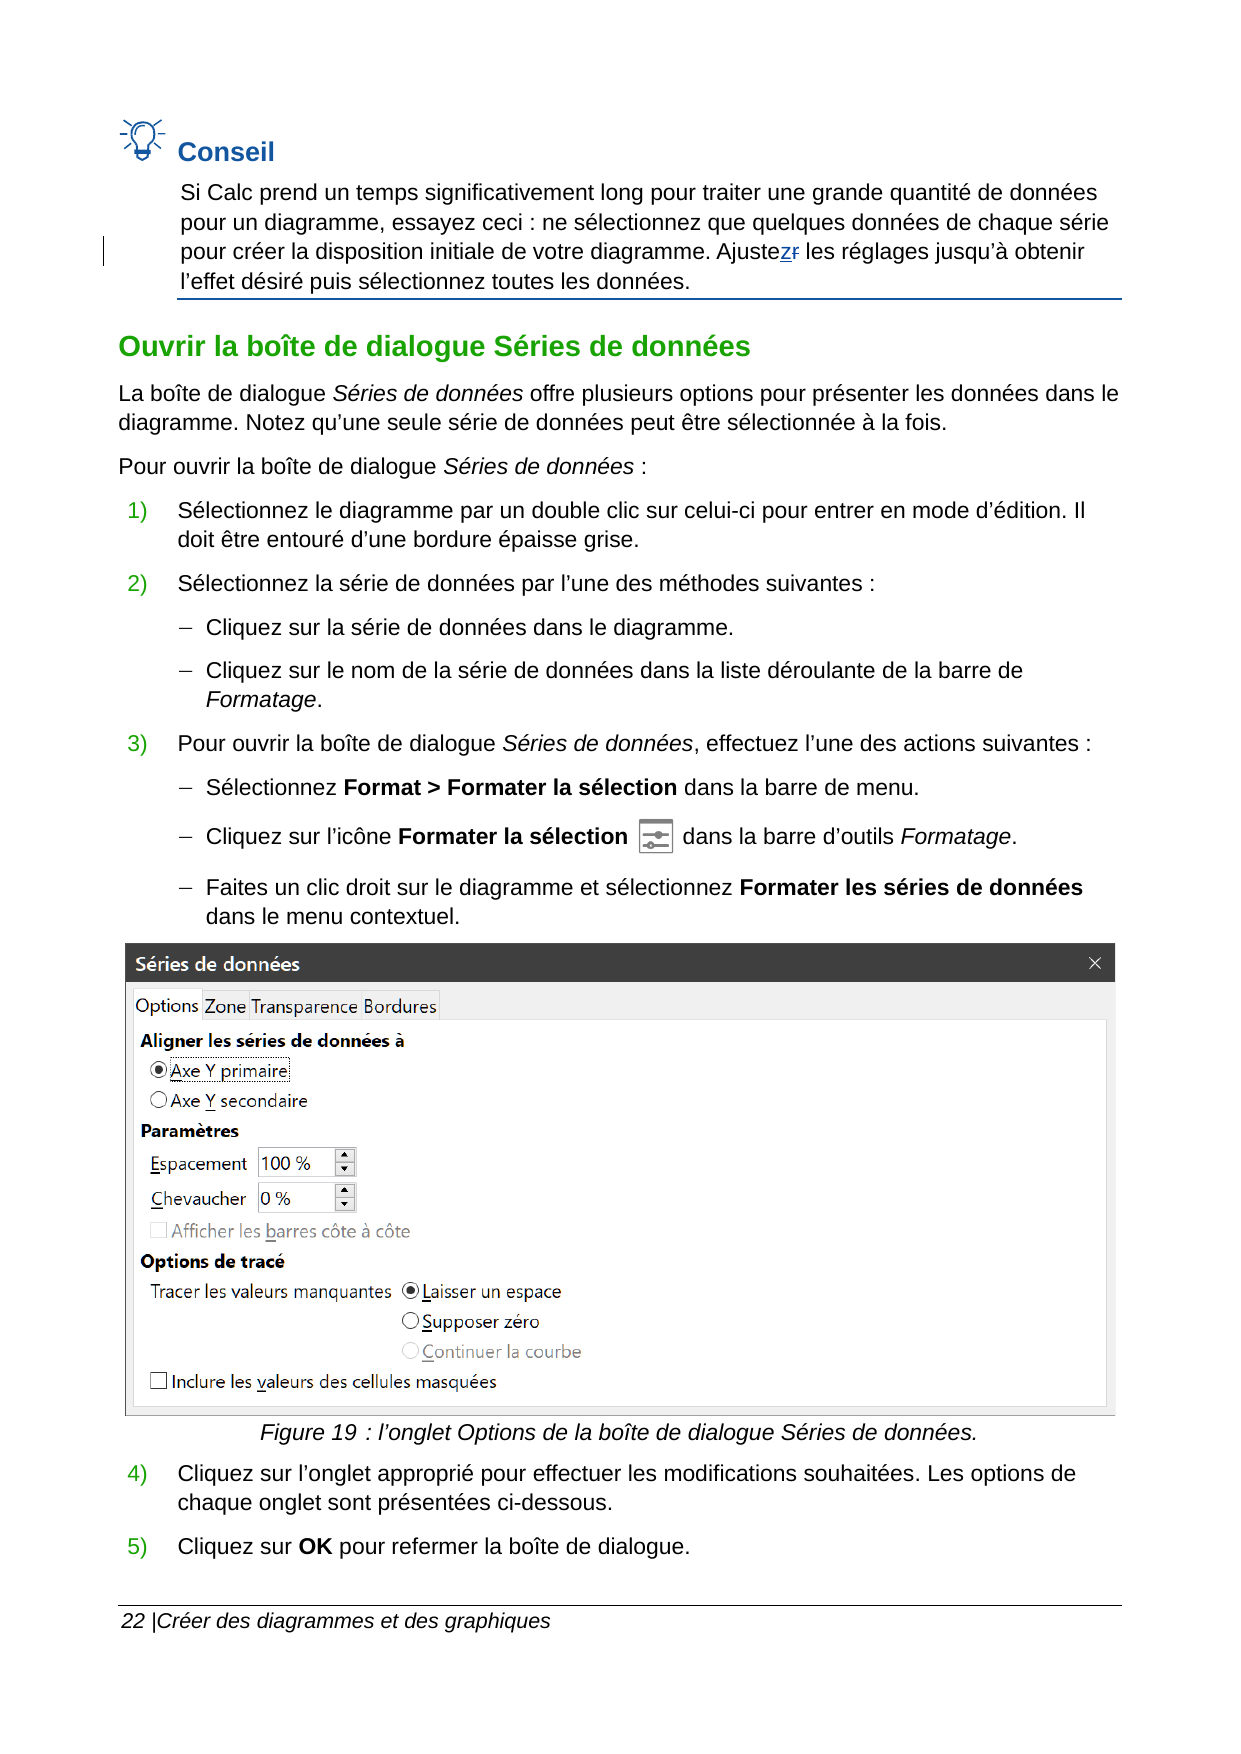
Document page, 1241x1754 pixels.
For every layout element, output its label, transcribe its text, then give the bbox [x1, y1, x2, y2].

picture [125, 943, 1116, 1416]
list dans la barre d’outils Formatage. [677, 815, 1122, 856]
list Conseil [118, 118, 1122, 167]
list Cliquez sur OK pour refermer la boîte de dialogue. [148, 1530, 1122, 1559]
list Pour ouvrir la boîte de dialogue Séries de données, effectuez l’une des actions suivantes : [148, 727, 1122, 757]
text Figure 19 : l’onglet Options de la boîte de dialogue Séries de données. [118, 1416, 1122, 1445]
list Sélectionnez le diagramme par un double clic sur celui-ci pour entrer en mode d’édition. Il doit être entouré d’une bordure épaisse grise. [148, 494, 1122, 552]
list Sélectionnez la série de données par l’une des méthodes suivantes : [148, 567, 1122, 596]
text Si Calc prend un temps significativement long pour traiter une grande quantité de données pour un diagramme, essayez ceci : ne sélectionnez que quelques données de chaque série pour créer la disposition initiale de votre diagramme. Ajustez les réglages jusqu’à obtenir l’effet désiré puis sélectionnez toutes les données. [177, 174, 1122, 298]
text La boîte de dialogue Séries de données offre plusieurs options pour présenter les données dans le diagramme. Notez qu’une seule série de données peut être sélectionnée à la fois. [118, 377, 1122, 436]
list Cliquez sur la série de données dans le diagramme. [176, 611, 1122, 640]
list Cliquez sur l’onglet approprié pour effectuer les modifications souhaitées. Les options de chaque onglet sont présentées ci-dessous. [148, 1457, 1122, 1515]
text Pour ouvrir la boîte de dialogue Séries de données : [118, 450, 1122, 479]
subtitle Ouvrir la boîte de dialogue Séries de données [118, 329, 1122, 363]
picture [634, 815, 677, 857]
list Faites un clic droit sur le diagramme et sélectionnez Formater les séries de données dans le menu contextuel. [176, 871, 1122, 929]
list Cliquez sur le nom de la série de données dans la liste déroulante de la barre de Formatage. [176, 654, 1122, 713]
list Sélectionnez Format > Formater la sélection dans la barre de menu. [176, 771, 1122, 800]
list Cliquez sur l’icône Formater la sélection [176, 815, 634, 856]
